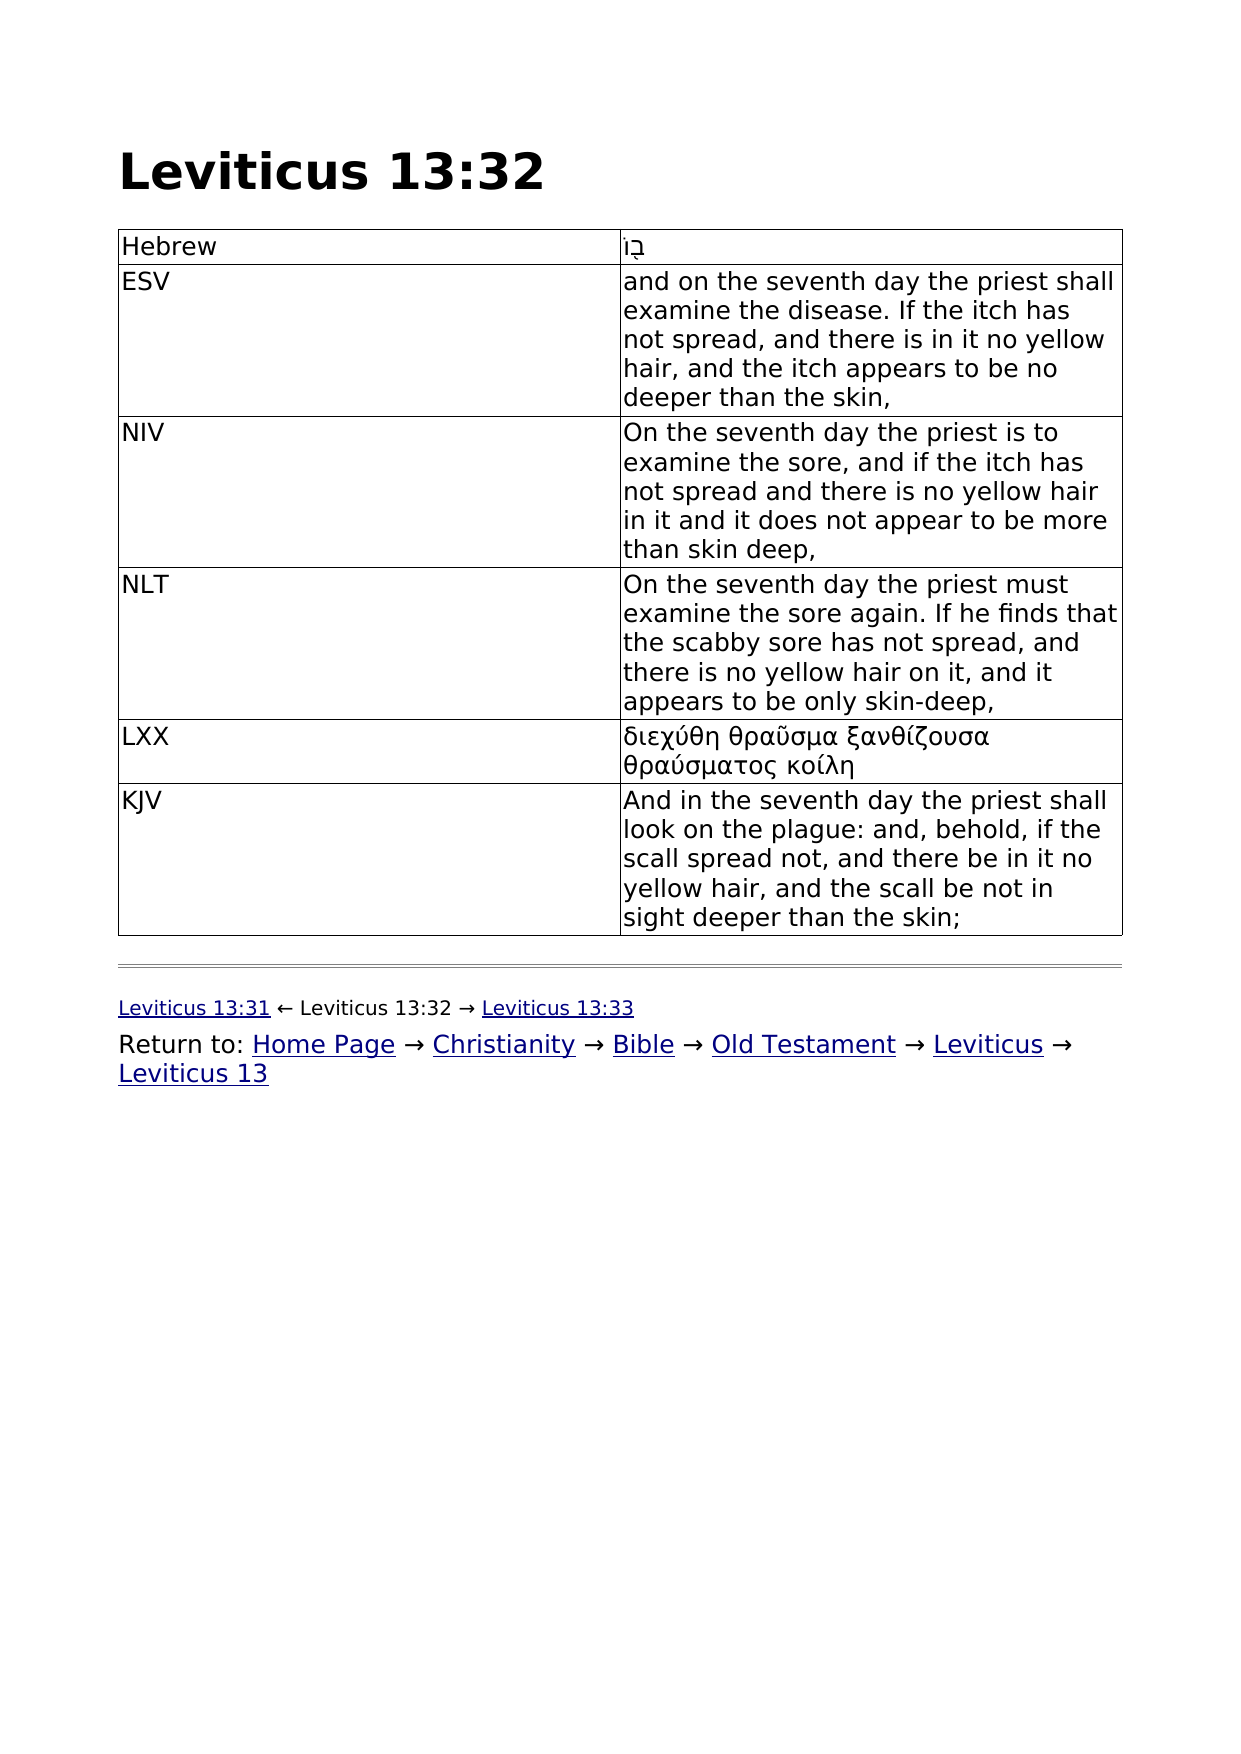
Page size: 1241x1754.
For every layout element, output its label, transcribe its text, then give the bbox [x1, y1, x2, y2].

table_cell On the seventh day the priest is to examine the sore, and if the itch has not spread and there is no yellow hair in it and it does not appear to be more than skin deep, [621, 417, 1122, 567]
text Leviticus 13:31 ← Leviticus 13:32 → Leviticus 13:33 [118, 996, 1122, 1030]
subtitle Leviticus 13:32 [118, 143, 1122, 201]
table_cell διεχύθη θραῦσμα ξανθίζουσα θραύσματος κοίλη [621, 720, 1122, 783]
table_header ב֖וֹ [621, 230, 1122, 264]
table_header Hebrew [119, 230, 620, 264]
table_cell ESV [119, 265, 620, 416]
table_cell and on the seventh day the priest shall examine the disease. If the itch has not spread, and there is in it no yellow hair, and the itch appears to be no deeper than the skin, [621, 265, 1122, 416]
table_cell KJV [119, 784, 620, 935]
table_cell LXX [119, 720, 620, 783]
table_cell NLT [119, 568, 620, 719]
text Return to: Home Page → Christianity → Bible → Old Testament → Leviticus → Leviticus 13 [118, 1030, 1122, 1089]
table_cell And in the seventh day the priest shall look on the plague: and, behold, if the scall spread not, and there be in it no yellow hair, and the scall be not in sight deeper than the skin; [621, 784, 1122, 935]
table_cell On the seventh day the priest must examine the sore again. If he finds that the scabby sore has not spread, and there is no yellow hair on it, and it appears to be only skin-deep, [621, 568, 1122, 719]
table_cell NIV [119, 417, 620, 567]
